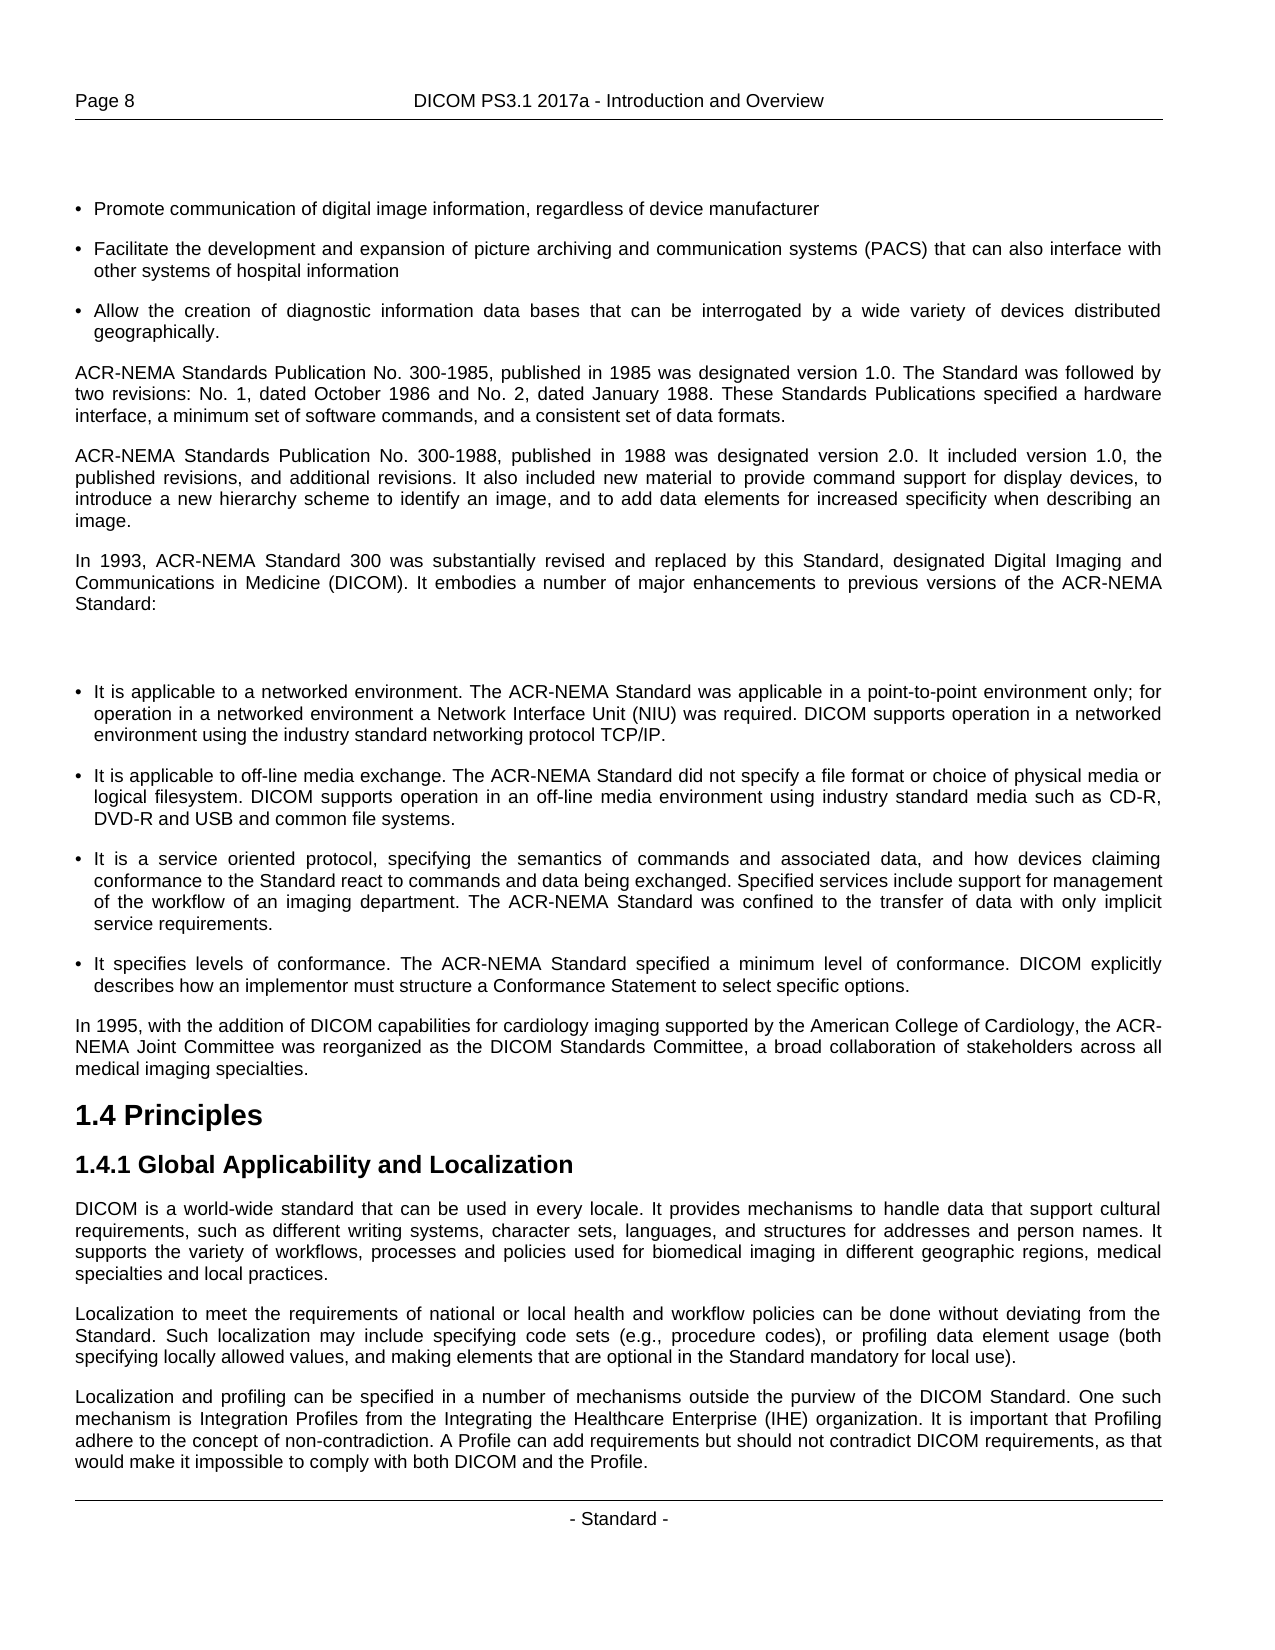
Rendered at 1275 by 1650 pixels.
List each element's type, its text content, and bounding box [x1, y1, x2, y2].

text ACR-NEMA Standards Publication No. 300-1985, published in 1985 was designated version 1.0. The Standard was followed by two revisions: No. 1, dated October 1986 and No. 2, dated January 1988. These Standards Publications specified a hardware interface, a minimum set of software commands, and a consistent set of data formats. [75, 362, 1162, 426]
text 1.4 Principles [75, 1098, 1162, 1132]
text DICOM is a world-wide standard that can be used in every locale. It provides mechanisms to handle data that support cultural requirements, such as different writing systems, character sets, languages, and structures for addresses and person names. It supports the variety of workflows, processes and policies used for biomedical imaging in different geographic regions, medical specialties and local practices. [75, 1198, 1162, 1284]
list It is a service oriented protocol, specifying the semantics of commands and associated data, and how devices claiming conformance to the Standard react to commands and data being exchanged. Specified services include support for management of the workflow of an imaging department. The ACR-NEMA Standard was confined to the transfer of data with only implicit service requirements. [75, 848, 1162, 934]
list It is applicable to off-line media exchange. The ACR-NEMA Standard did not specify a file format or choice of physical media or logical filesystem. DICOM supports operation in an off-line media environment using industry standard media such as CD-R, DVD-R and USB and common file systems. [75, 764, 1162, 829]
list Promote communication of digital image information, regardless of device manufacturer [75, 197, 1162, 219]
list It is applicable to a networked environment. The ACR-NEMA Standard was applicable in a point-to-point environment only; for operation in a networked environment a Network Interface Unit (NIU) was required. DICOM supports operation in a networked environment using the industry standard networking protocol TCP/IP. [75, 681, 1162, 746]
text ACR-NEMA Standards Publication No. 300-1988, published in 1988 was designated version 2.0. It included version 1.0, the published revisions, and additional revisions. It also included new material to provide command support for display devices, to introduce a new hierarchy scheme to identify an image, and to add data elements for increased specificity when describing an image. [75, 445, 1162, 531]
list It specifies levels of conformance. The ACR-NEMA Standard specified a minimum level of conformance. DICOM explicitly describes how an implementor must structure a Conformance Statement to select specific options. [75, 953, 1162, 996]
text In 1993, ACR-NEMA Standard 300 was substantially revised and replaced by this Standard, designated Digital Imaging and Communications in Medicine (DICOM). It embodies a number of major enhancements to previous versions of the ACR-NEMA Standard: [75, 550, 1162, 615]
text Localization and profiling can be specified in a number of mechanisms outside the purview of the DICOM Standard. One such mechanism is Integration Profiles from the Integrating the Healthcare Enterprise (IHE) organization. It is important that Profiling adhere to the concept of non-contradiction. A Profile can add requirements but should not contradict DICOM requirements, as that would make it impossible to comply with both DICOM and the Profile. [75, 1386, 1162, 1473]
text Localization to meet the requirements of national or local health and workflow policies can be done without deviating from the Standard. Such localization may include specifying code sets (e.g., procedure codes), or profiling data element usage (both specifying locally allowed values, and making elements that are optional in the Standard mandatory for local use). [75, 1303, 1162, 1368]
text 1.4.1 Global Applicability and Localization [75, 1150, 1162, 1179]
text In 1995, with the addition of DICOM capabilities for cardiology imaging supported by the American College of Cardiology, the ACR-NEMA Joint Committee was reorganized as the DICOM Standards Committee, a broad collaboration of stakeholders across all medical imaging specialties. [75, 1015, 1162, 1079]
list Allow the creation of diagnostic information data bases that can be interrogated by a wide variety of devices distributed geographically. [75, 300, 1162, 343]
list Facilitate the development and expansion of picture archiving and communication systems (PACS) that can also interface with other systems of hospital information [75, 238, 1162, 281]
